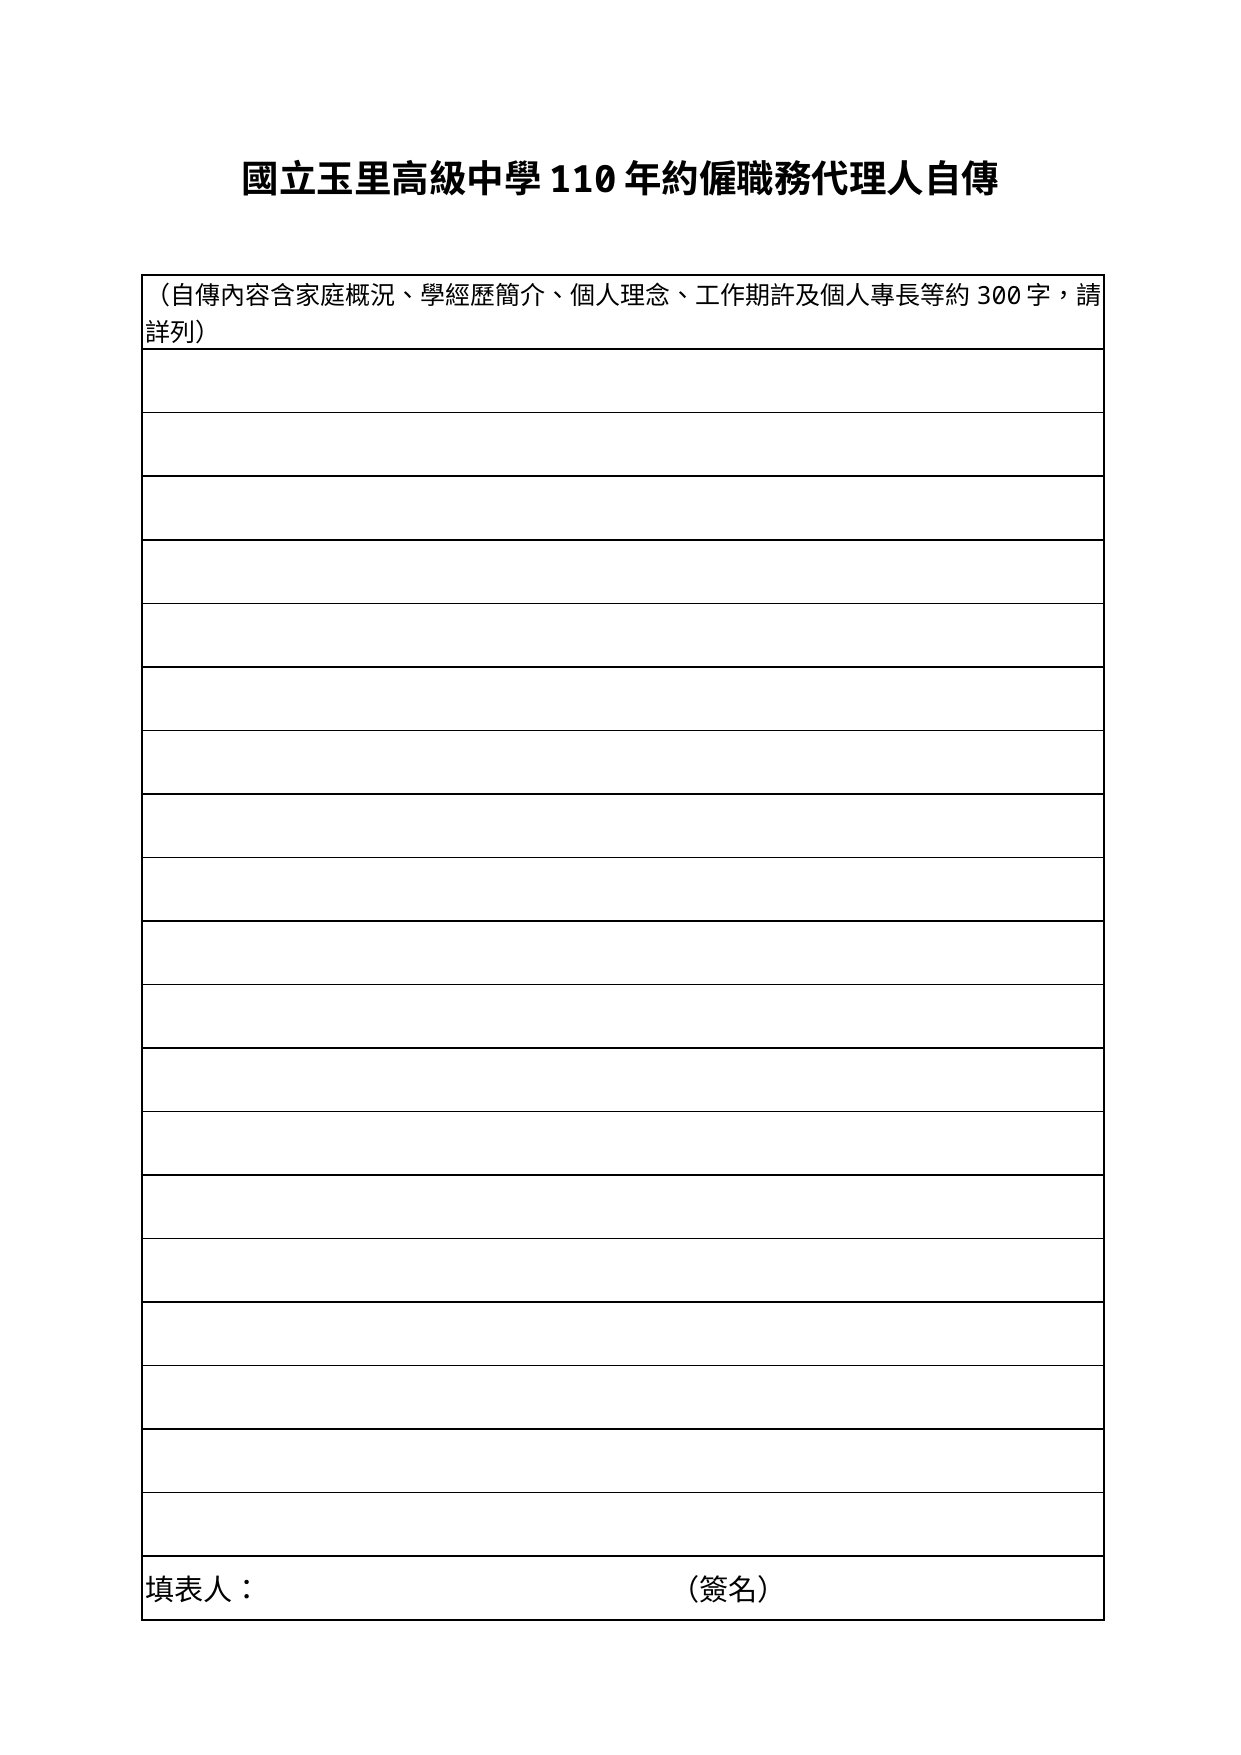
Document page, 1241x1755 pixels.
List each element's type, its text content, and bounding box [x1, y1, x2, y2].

table_cell [143, 922, 1103, 983]
table_cell [143, 731, 1103, 793]
table_cell [143, 350, 1103, 412]
table_cell [143, 985, 1103, 1047]
table_cell [143, 1112, 1103, 1174]
table_cell [143, 604, 1103, 666]
table_cell 填表人： （簽名） [143, 1557, 1103, 1619]
table_cell [143, 477, 1103, 539]
table_cell [143, 1176, 1103, 1238]
table_cell [143, 668, 1103, 729]
table_cell [143, 1303, 1103, 1365]
table_cell [143, 1493, 1103, 1555]
table_cell [143, 1430, 1103, 1492]
table_cell [143, 1239, 1103, 1301]
table_cell [143, 1049, 1103, 1111]
table_cell [143, 795, 1103, 857]
table_cell [143, 541, 1103, 602]
table_cell [143, 1366, 1103, 1428]
table_header （自傳內容含家庭概況、學經歷簡介、個人理念、工作期許及個人專長等約300字，請詳列） [143, 276, 1103, 348]
table_cell [143, 413, 1103, 475]
text 國立玉里高級中學110年約僱職務代理人自傳 [142, 149, 1098, 203]
table_cell [143, 858, 1103, 920]
